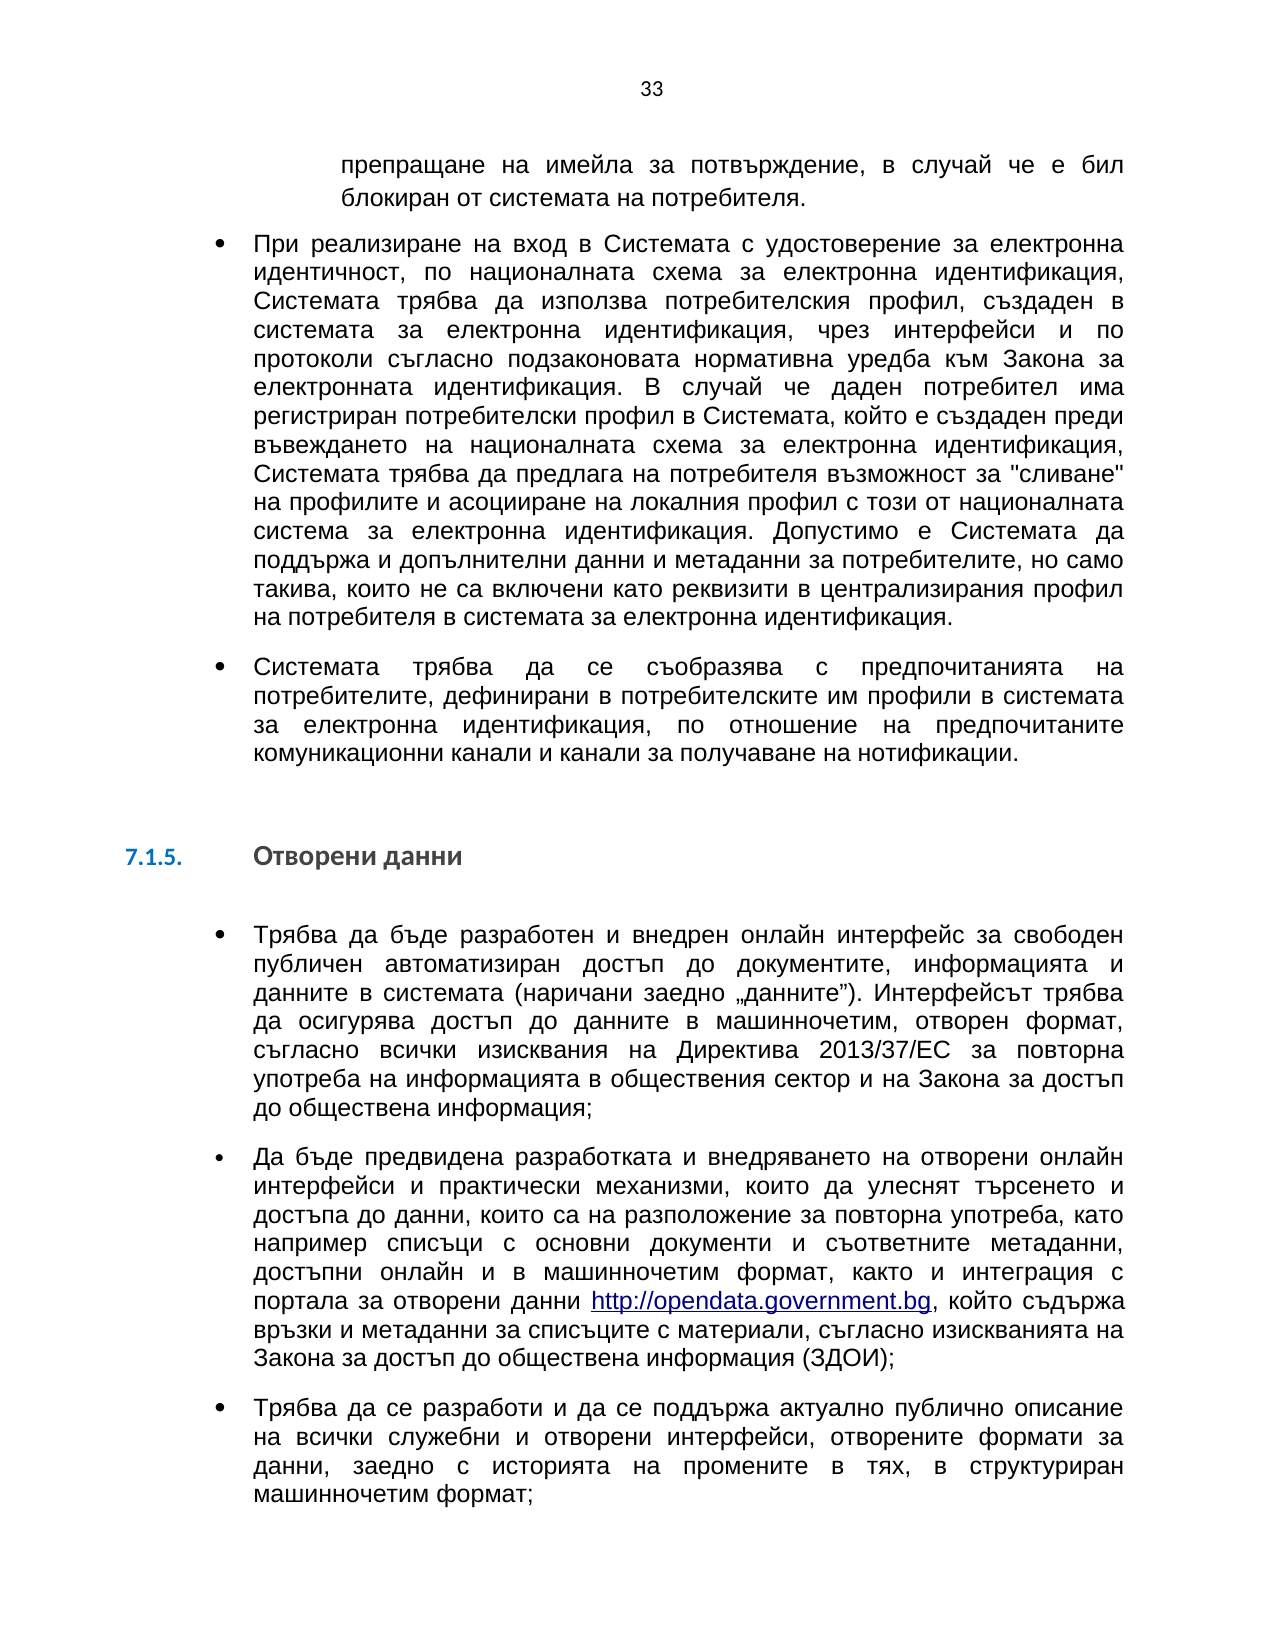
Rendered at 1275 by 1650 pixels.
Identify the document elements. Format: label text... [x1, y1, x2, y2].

list Трябва да се разработи и да се поддържа актуално публично описание на всички служебни и отворени интерфейси, отворените формати за данни, заедно с историята на промените в тях, в структуриран машинночетим формат; [216, 1393, 1125, 1508]
list Системата трябва да се съобразява с предпочитанията на потребителите, дефинирани в потребителските им профили в системата за електронна идентификация, по отношение на предпочитаните комуникационни канали и канали за получаване на нотификации. [216, 652, 1125, 767]
list При реализиране на вход в Системата с удостоверение за електронна идентичност, по националната схема за електронна идентификация, Системата трябва да използва потребителския профил, създаден в системата за електронна идентификация, чрез интерфейси и по протоколи съгласно подзаконовата нормативна уредба към Закона за електронната идентификация. В случай че даден потребител има регистриран потребителски профил в Системата, който е създаден преди въвеждането на националната схема за електронна идентификация, Системата трябва да предлага на потребителя възможност за "сливане" на профилите и асоцииране на локалния профил с този от националната система за електронна идентификация. Допустимо е Системата да поддържа и допълнителни данни и метаданни за потребителите, но само такива, които не са включени като реквизити в централизирания профил на потребителя в системата за електронна идентификация. [216, 228, 1125, 631]
list Трябва да бъде разработен и внедрен онлайн интерфейс за свободен публичен автоматизиран достъп до документите, информацията и данните в системата (наричани заедно „данните”). Интерфейсът трябва да осигурява достъп до данните в машинночетим, отворен формат, съгласно всички изисквания на Директива 2013/37/ЕС за повторна употреба на информацията в обществения сектор и на Закона за достъп до обществена информация; [216, 920, 1125, 1121]
list Да бъде предвидена разработката и внедряването на отворени онлайн интерфейси и практически механизми, които да улеснят търсенето и достъпа до данни, които са на разположение за повторна употреба, като например списъци с основни документи и съответните метаданни, достъпни онлайн и в машинночетим формат, както и интеграция с портала за отворени данни http://opendata.government.bg, който съдържа връзки и метаданни за списъците с материали, съгласно изискванията на Закона за достъп до обществена информация (ЗДОИ); [216, 1142, 1125, 1372]
list препращане на имейла за потвърждение, в случай че е бил блокиран от системата на потребителя. [282, 150, 1125, 212]
subtitle Отворени данни [125, 837, 1125, 873]
